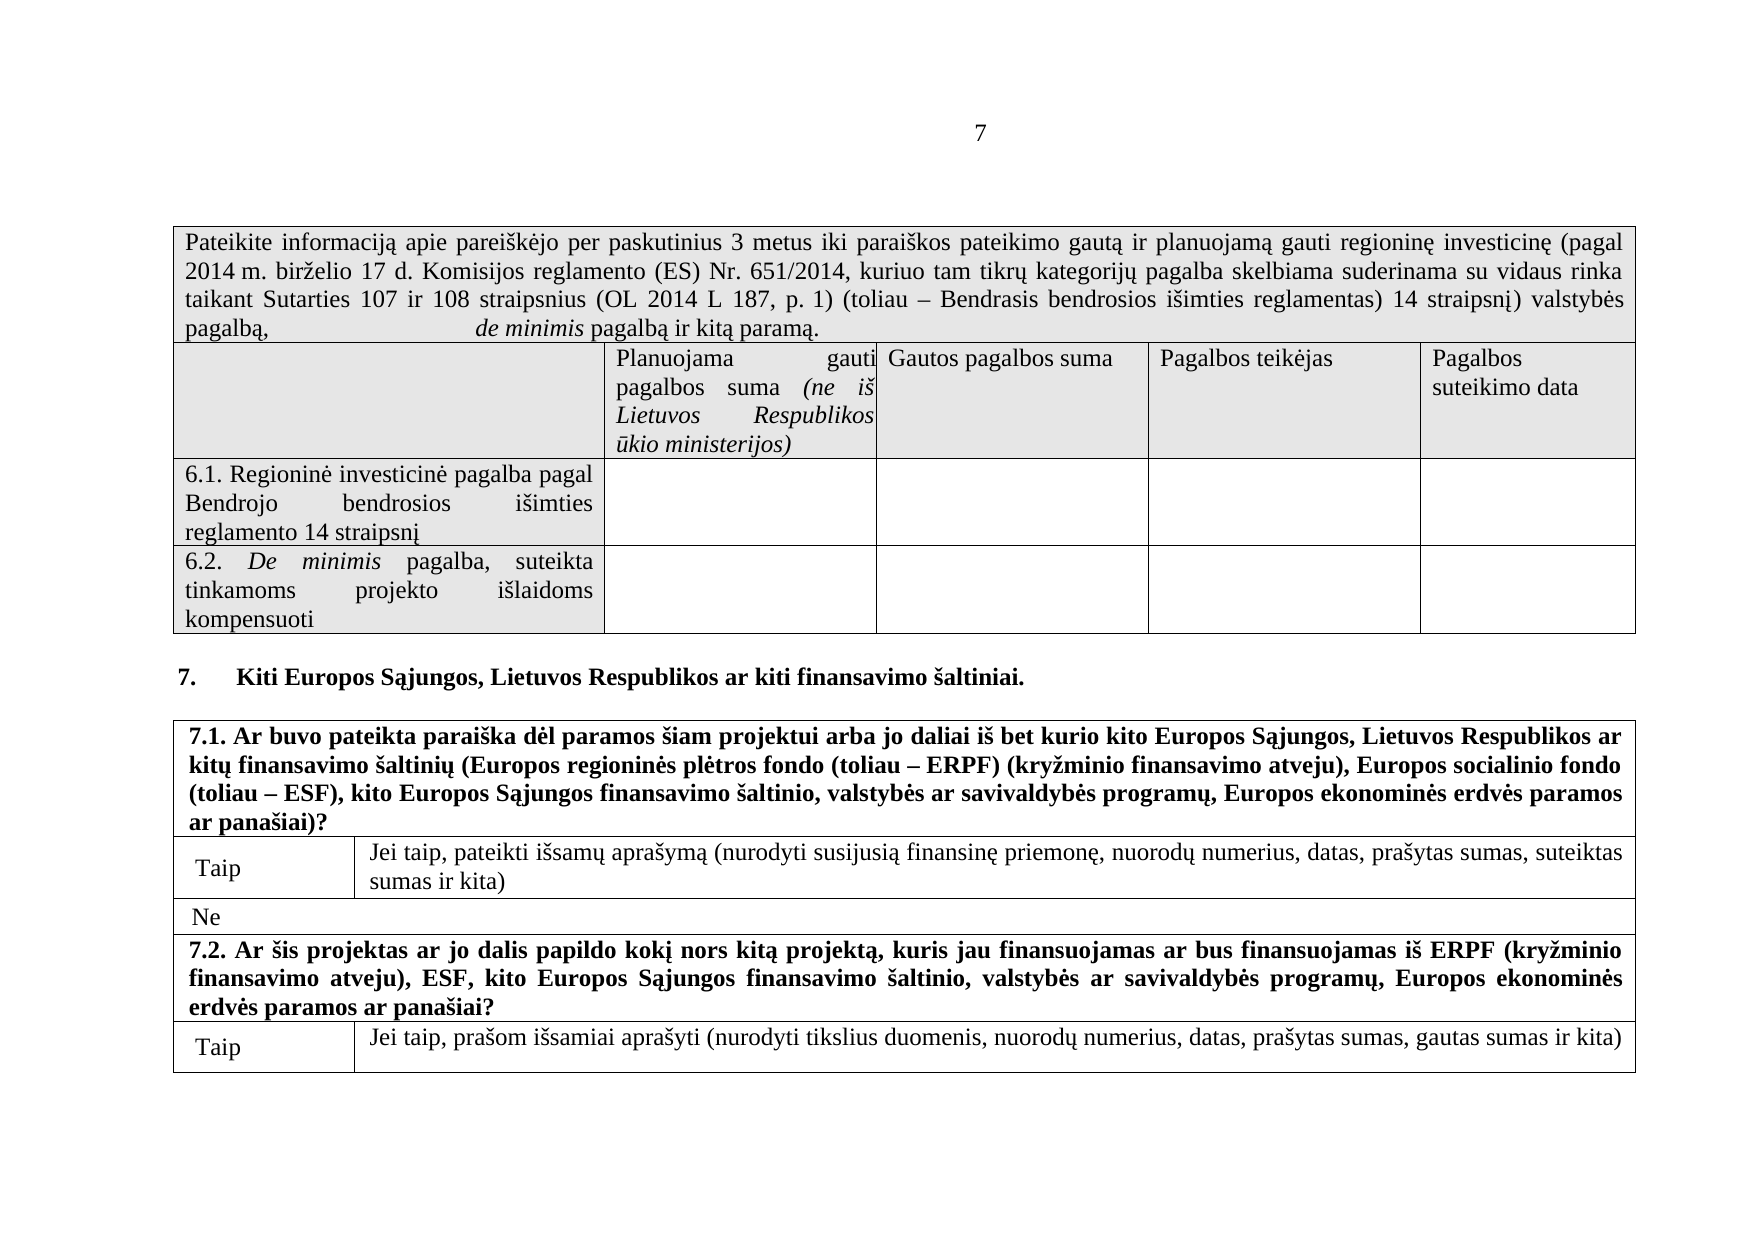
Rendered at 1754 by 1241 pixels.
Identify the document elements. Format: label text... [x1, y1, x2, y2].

table_cell Gautos pagalbos suma [877, 343, 1148, 458]
table_cell Jei taip, prašom išsamiai aprašyti (nurodyti tikslius duomenis, nuorodų numerius, datas, prašytas sumas, gautas sumas ir kita) [355, 1022, 1635, 1072]
table_cell [877, 546, 1148, 633]
table_cell Ne [174, 899, 1635, 934]
table_cell [877, 459, 1148, 545]
table_cell Taip [174, 1022, 354, 1072]
table_cell Pagalbos teikėjas [1149, 343, 1420, 458]
table_cell Planuojama gauti pagalbos suma (ne iš Lietuvos Respublikos ūkio ministerijos) [605, 343, 876, 458]
table_cell [1149, 546, 1420, 633]
table_cell [605, 546, 876, 633]
text 7. Kiti Europos Sąjungos, Lietuvos Respublikos ar kiti finansavimo šaltiniai. [177, 662, 1695, 691]
table_cell 6.1. Regioninė investicinė pagalba pagal Bendrojo bendrosios išimties reglamento 14 straipsnį [174, 459, 604, 545]
table_cell [605, 459, 876, 545]
table_cell 7.2. Ar šis projektas ar jo dalis papildo kokį nors kitą projektą, kuris jau finansuojamas ar bus finansuojamas iš ERPF (kryžminio finansavimo atveju), ESF, kito Europos Sąjungos finansavimo šaltinio, valstybės ar savivaldybės programų, Europos ekonominės erdvės paramos ar panašiai? [174, 935, 1635, 1021]
table_header 7.1. Ar buvo pateikta paraiška dėl paramos šiam projektui arba jo daliai iš bet kurio kito Europos Sąjungos, Lietuvos Respublikos ar kitų finansavimo šaltinių (Europos regioninės plėtros fondo (toliau – ERPF) (kryžminio finansavimo atveju), Europos socialinio fondo (toliau – ESF), kito Europos Sąjungos finansavimo šaltinio, valstybės ar savivaldybės programų, Europos ekonominės erdvės paramos ar panašiai)? [174, 721, 1635, 836]
table_cell 6.2. De minimis pagalba, suteikta tinkamoms projekto išlaidoms kompensuoti [174, 546, 604, 633]
table_cell [1149, 459, 1420, 545]
table_cell Pagalbos suteikimo data [1421, 343, 1635, 458]
table_cell [1421, 459, 1635, 545]
table_cell [1421, 546, 1635, 633]
table_header Pateikite informaciją apie pareiškėjo per paskutinius 3 metus iki paraiškos pateikimo gautą ir planuojamą gauti regioninę investicinę (pagal 2014 m. birželio 17 d. Komisijos reglamento (ES) Nr. 651/2014, kuriuo tam tikrų kategorijų pagalba skelbiama suderinama su vidaus rinka taikant Sutarties 107 ir 108 straipsnius (OL 2014 L 187, p. 1) (toliau – Bendrasis bendrosios išimties reglamentas) 14 straipsnį) valstybės pagalbą, de minimis pagalbą ir kitą paramą. [174, 227, 1635, 342]
table_cell [174, 343, 604, 458]
table_cell Taip [174, 837, 354, 897]
table_cell Jei taip, pateikti išsamų aprašymą (nurodyti susijusią finansinę priemonę, nuorodų numerius, datas, prašytas sumas, suteiktas sumas ir kita) [355, 837, 1635, 897]
